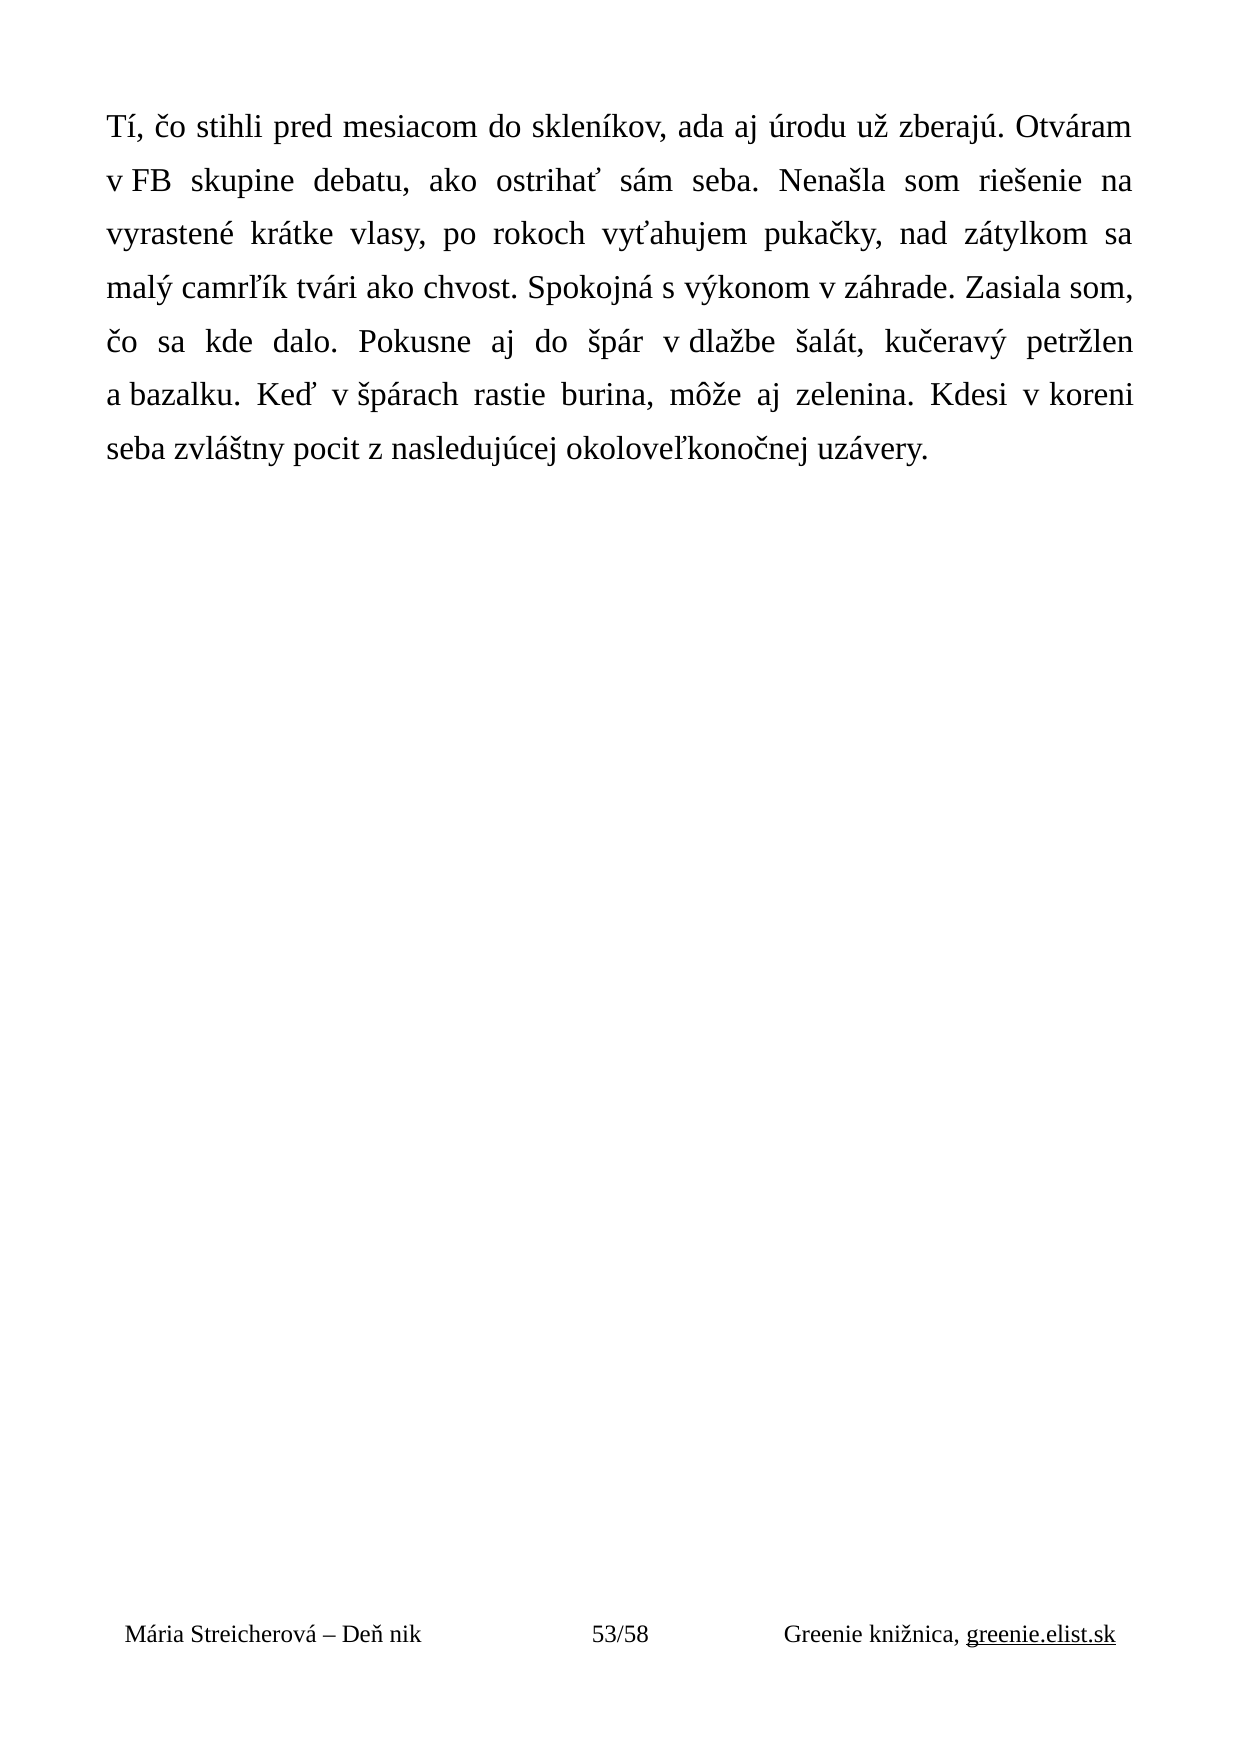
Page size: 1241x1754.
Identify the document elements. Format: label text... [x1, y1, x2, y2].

text Tí, čo stihli pred mesiacom do skleníkov, ada aj úrodu už zberajú. Otváram v FB skupine debatu, ako ostrihať sám seba. Nenašla som riešenie na vyrastené krátke vlasy, po rokoch vyťahujem pukačky, nad zátylkom sa malý camrľík tvári ako chvost. Spokojná s výkonom v záhrade. Zasiala som, čo sa kde dalo. Pokusne aj do špár v dlažbe šalát, kučeravý petržlen a bazalku. Keď v špárach rastie burina, môže aj zelenina. Kdesi v koreni seba zvláštny pocit z nasledujúcej okoloveľkonočnej uzávery. [106, 106, 1134, 466]
